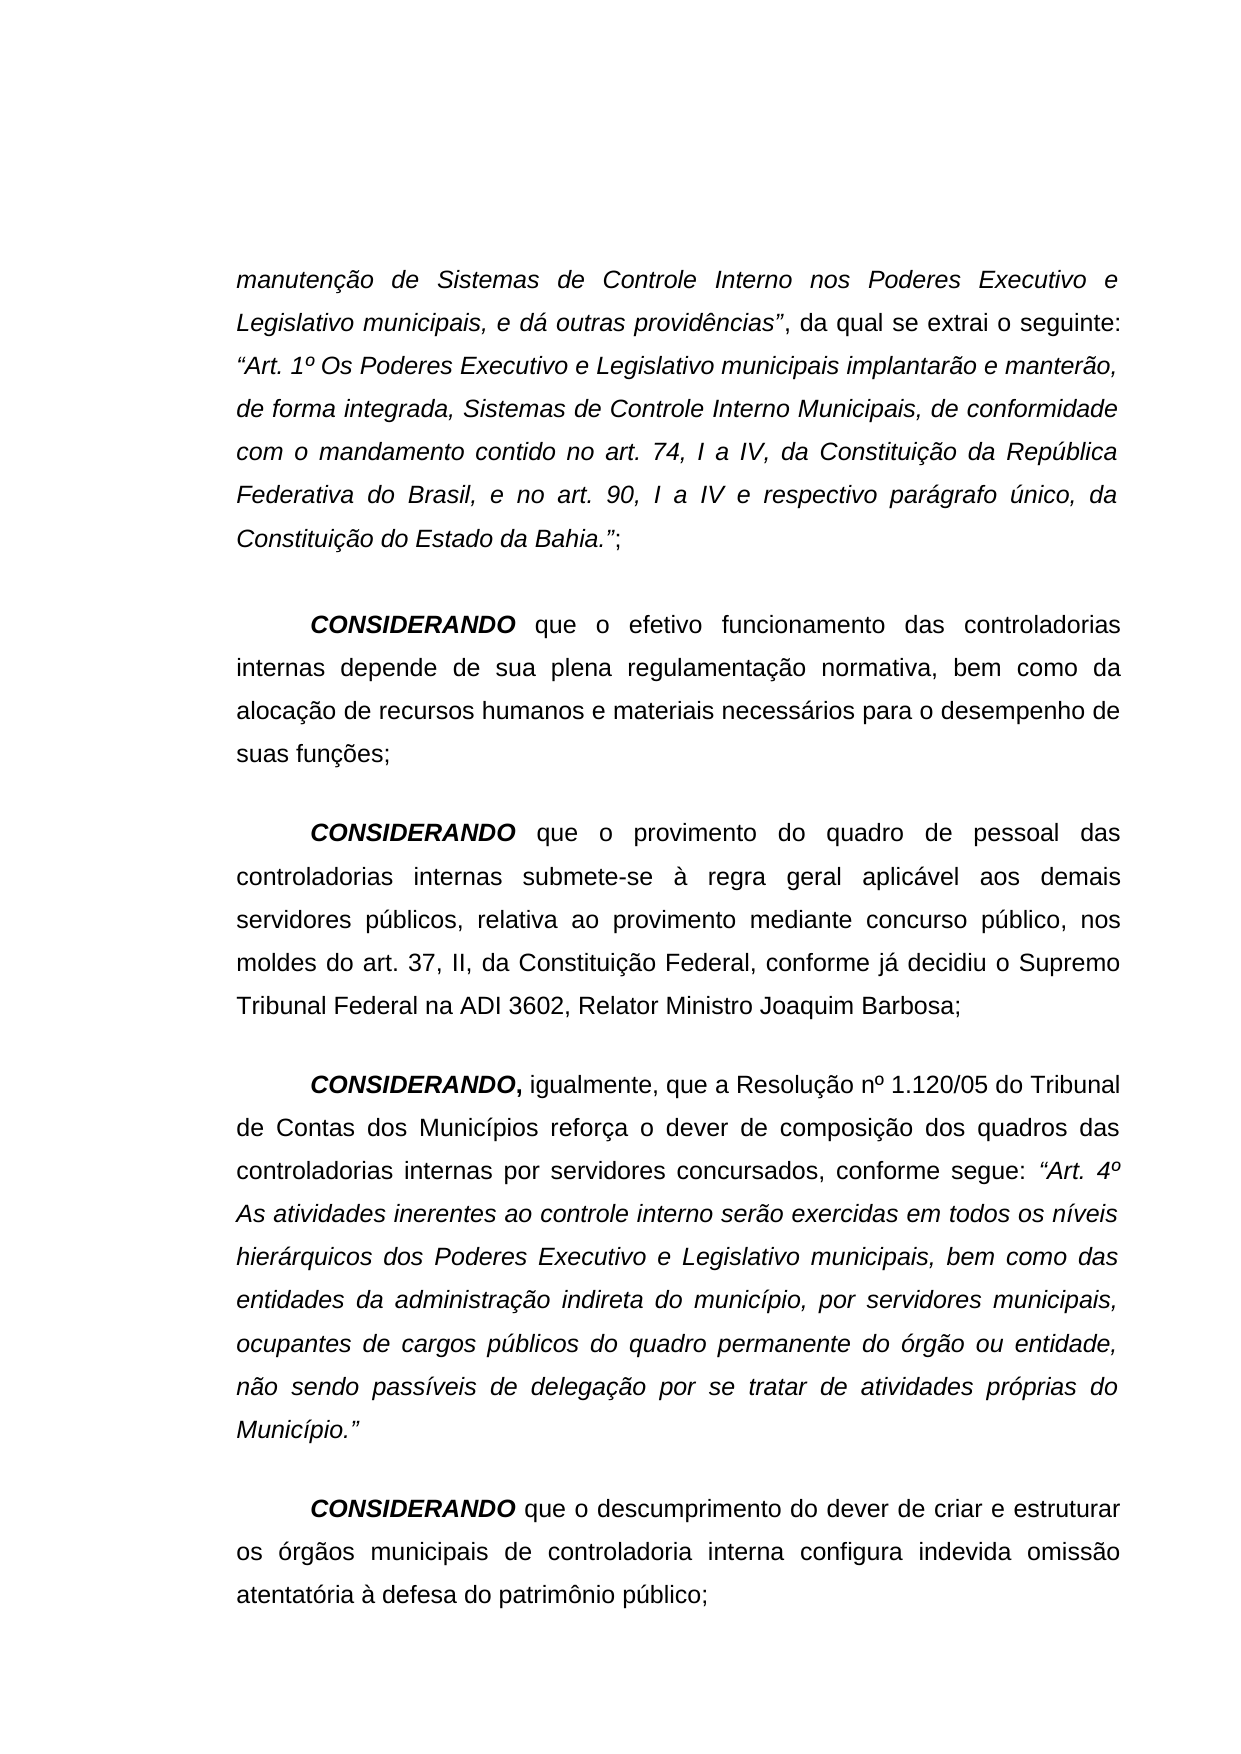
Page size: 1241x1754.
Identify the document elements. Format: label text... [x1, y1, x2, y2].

text manutenção de Sistemas de Controle Interno nos Poderes Executivo e Legislativo municipais, e dá outras providências”, da qual se extrai o seguinte: “Art. 1º Os Poderes Executivo e Legislativo municipais implantarão e manterão, de forma integrada, Sistemas de Controle Interno Municipais, de conformidade com o mandamento contido no art. 74, I a IV, da Constituição da República Federativa do Brasil, e no art. 90, I a IV e respectivo parágrafo único, da Constituição do Estado da Bahia.”; [236, 265, 1122, 552]
text CONSIDERANDO que o descumprimento do dever de criar e estruturar os órgãos municipais de controladoria interna configura indevida omissão atentatória à defesa do patrimônio público; [236, 1494, 1122, 1609]
text CONSIDERANDO, igualmente, que a Resolução nº 1.120/05 do Tribunal de Contas dos Municípios reforça o dever de composição dos quadros das controladorias internas por servidores concursados, conforme segue: “Art. 4º As atividades inerentes ao controle interno serão exercidas em todos os níveis hierárquicos dos Poderes Executivo e Legislativo municipais, bem como das entidades da administração indireta do município, por servidores municipais, ocupantes de cargos públicos do quadro permanente do órgão ou entidade, não sendo passíveis de delegação por se tratar de atividades próprias do Município.” [236, 1070, 1122, 1444]
text CONSIDERANDO que o provimento do quadro de pessoal das controladorias internas submete-se à regra geral aplicável aos demais servidores públicos, relativa ao provimento mediante concurso público, nos moldes do art. 37, II, da Constituição Federal, conforme já decidiu o Supremo Tribunal Federal na ADI 3602, Relator Ministro Joaquim Barbosa; [236, 818, 1122, 1019]
text CONSIDERANDO que o efetivo funcionamento das controladorias internas depende de sua plena regulamentação normativa, bem como da alocação de recursos humanos e materiais necessários para o desempenho de suas funções; [236, 610, 1122, 768]
